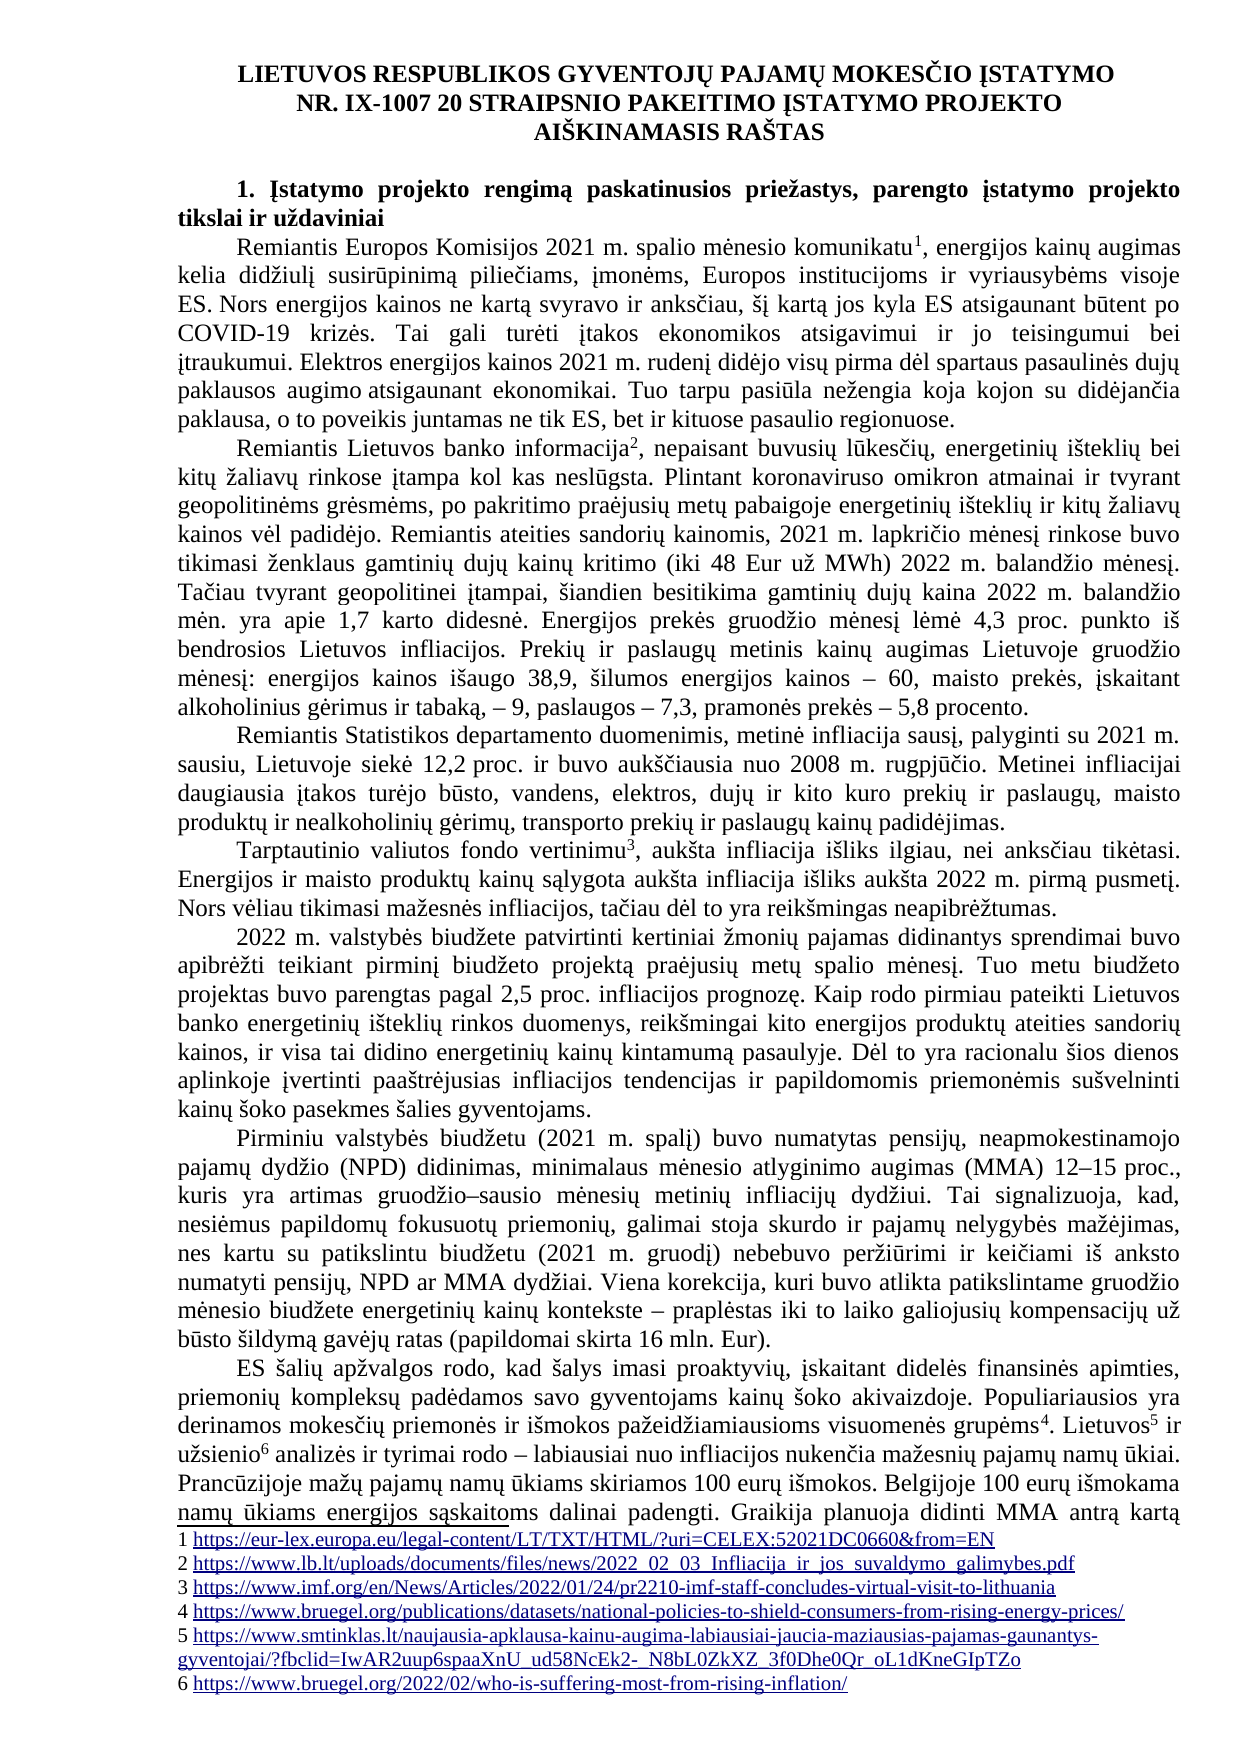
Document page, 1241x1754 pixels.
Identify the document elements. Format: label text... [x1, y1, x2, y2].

text ES šalių apžvalgos rodo, kad šalys imasi proaktyvių, įskaitant didelės finansinės apimties, priemonių kompleksų padėdamos savo gyventojams kainų šoko akivaizdoje. Populiariausios yra derinamos mokesčių priemonės ir išmokos pažeidžiamiausioms visuomenės grupėms. Lietuvos ir užsienio analizės ir tyrimai rodo – labiausiai nuo infliacijos nukenčia mažesnių pajamų namų ūkiai. Prancūzijoje mažų pajamų namų ūkiams skiriamos 100 eurų išmokos. Belgijoje 100 eurų išmokama namų ūkiams energijos sąskaitoms dalinai padengti. Graikija planuoja didinti MMA antrą kartą [177, 1353, 1181, 1525]
text https://www.bruegel.org/publications/datasets/national-policies-to-shield-consumers-from-rising-energy-prices/ [177, 1599, 1181, 1623]
text 2022 m. valstybės biudžete patvirtinti kertiniai žmonių pajamas didinantys sprendimai buvo apibrėžti teikiant pirminį biudžeto projektą praėjusių metų spalio mėnesį. Tuo metu biudžeto projektas buvo parengtas pagal 2,5 proc. infliacijos prognozę. Kaip rodo pirmiau pateikti Lietuvos banko energetinių išteklių rinkos duomenys, reikšmingai kito energijos produktų ateities sandorių kainos, ir visa tai didino energetinių kainų kintamumą pasaulyje. Dėl to yra racionalu šios dienos aplinkoje įvertinti paaštrėjusias infliacijos tendencijas ir papildomomis priemonėmis sušvelninti kainų šoko pasekmes šalies gyventojams. [177, 922, 1181, 1123]
text https://www.lb.lt/uploads/documents/files/news/2022_02_03_Infliacija_ir_jos_suvaldymo_galimybes.pdf [177, 1551, 1181, 1574]
text https://www.smtinklas.lt/naujausia-apklausa-kainu-augima-labiausiai-jaucia-maziausias-pajamas-gaunantys-gyventojai/?fbclid=IwAR2uup6spaaXnU_ud58NcEk2-_N8bL0ZkXZ_3f0Dhe0Qr_oL1dKneGIpTZo [177, 1623, 1181, 1671]
text LIETUVOS RESPUBLIKOS GYVENTOJŲ PAJAMŲ MOKESČIO ĮSTATYMO [177, 59, 1181, 88]
text Tarptautinio valiutos fondo vertinimu, aukšta infliacija išliks ilgiau, nei anksčiau tikėtasi. Energijos ir maisto produktų kainų sąlygota aukšta infliacija išliks aukšta 2022 m. pirmą pusmetį. Nors vėliau tikimasi mažesnės infliacijos, tačiau dėl to yra reikšmingas neapibrėžtumas. [177, 835, 1181, 922]
text 1. Įstatymo projekto rengimą paskatinusios priežastys, parengto įstatymo projekto tikslai ir uždaviniai [177, 174, 1181, 232]
text Remiantis Statistikos departamento duomenimis, metinė infliacija sausį, palyginti su 2021 m. sausiu, Lietuvoje siekė 12,2 proc. ir buvo aukščiausia nuo 2008 m. rugpjūčio. Metinei infliacijai daugiausia įtakos turėjo būsto, vandens, elektros, dujų ir kito kuro prekių ir paslaugų, maisto produktų ir nealkoholinių gėrimų, transporto prekių ir paslaugų kainų padidėjimas. [177, 720, 1181, 835]
text Remiantis Lietuvos banko informacija, nepaisant buvusių lūkesčių, energetinių išteklių bei kitų žaliavų rinkose įtampa kol kas neslūgsta. Plintant koronaviruso omikron atmainai ir tvyrant geopolitinėms grėsmėms, po pakritimo praėjusių metų pabaigoje energetinių išteklių ir kitų žaliavų kainos vėl padidėjo. Remiantis ateities sandorių kainomis, 2021 m. lapkričio mėnesį rinkose buvo tikimasi ženklaus gamtinių dujų kainų kritimo (iki 48 Eur už MWh) 2022 m. balandžio mėnesį. Tačiau tvyrant geopolitinei įtampai, šiandien besitikima gamtinių dujų kaina 2022 m. balandžio mėn. yra apie 1,7 karto didesnė. Energijos prekės gruodžio mėnesį lėmė 4,3 proc. punkto iš bendrosios Lietuvos infliacijos. Prekių ir paslaugų metinis kainų augimas Lietuvoje gruodžio mėnesį: energijos kainos išaugo 38,9, šilumos energijos kainos – 60, maisto prekės, įskaitant alkoholinius gėrimus ir tabaką, – 9, paslaugos – 7,3, pramonės prekės – 5,8 procento. [177, 433, 1181, 720]
text Remiantis Europos Komisijos 2021 m. spalio mėnesio komunikatu, energijos kainų augimas kelia didžiulį susirūpinimą piliečiams, įmonėms, Europos institucijoms ir vyriausybėms visoje ES. Nors energijos kainos ne kartą svyravo ir anksčiau, šį kartą jos kyla ES atsigaunant būtent po COVID-19 krizės. Tai gali turėti įtakos ekonomikos atsigavimui ir jo teisingumui bei įtraukumui. Elektros energijos kainos 2021 m. rudenį didėjo visų pirma dėl spartaus pasaulinės dujų paklausos augimo atsigaunant ekonomikai. Tuo tarpu pasiūla nežengia koja kojon su didėjančia paklausa, o to poveikis juntamas ne tik ES, bet ir kituose pasaulio regionuose. [177, 232, 1181, 433]
text Pirminiu valstybės biudžetu (2021 m. spalį) buvo numatytas pensijų, neapmokestinamojo pajamų dydžio (NPD) didinimas, minimalaus mėnesio atlyginimo augimas (MMA) 12–15 proc., kuris yra artimas gruodžio–sausio mėnesių metinių infliacijų dydžiui. Tai signalizuoja, kad, nesiėmus papildomų fokusuotų priemonių, galimai stoja skurdo ir pajamų nelygybės mažėjimas, nes kartu su patikslintu biudžetu (2021 m. gruodį) nebebuvo peržiūrimi ir keičiami iš anksto numatyti pensijų, NPD ar MMA dydžiai. Viena korekcija, kuri buvo atlikta patikslintame gruodžio mėnesio biudžete energetinių kainų kontekste – praplėstas iki to laiko galiojusių kompensacijų už būsto šildymą gavėjų ratas (papildomai skirta 16 mln. Eur). [177, 1123, 1181, 1353]
text NR. IX-1007 20 straipsniO PAKEITIMO ĮSTATYMO projektO [177, 88, 1181, 117]
text https://eur-lex.europa.eu/legal-content/LT/TXT/HTML/?uri=CELEX:52021DC0660&from=EN [177, 1526, 1181, 1551]
text https://www.bruegel.org/2022/02/who-is-suffering-most-from-rising-inflation/ [177, 1671, 1181, 1695]
text https://www.imf.org/en/News/Articles/2022/01/24/pr2210-imf-staff-concludes-virtual-visit-to-lithuania [177, 1574, 1181, 1599]
text AIŠKINAMASIS RAŠTAS [177, 117, 1181, 145]
